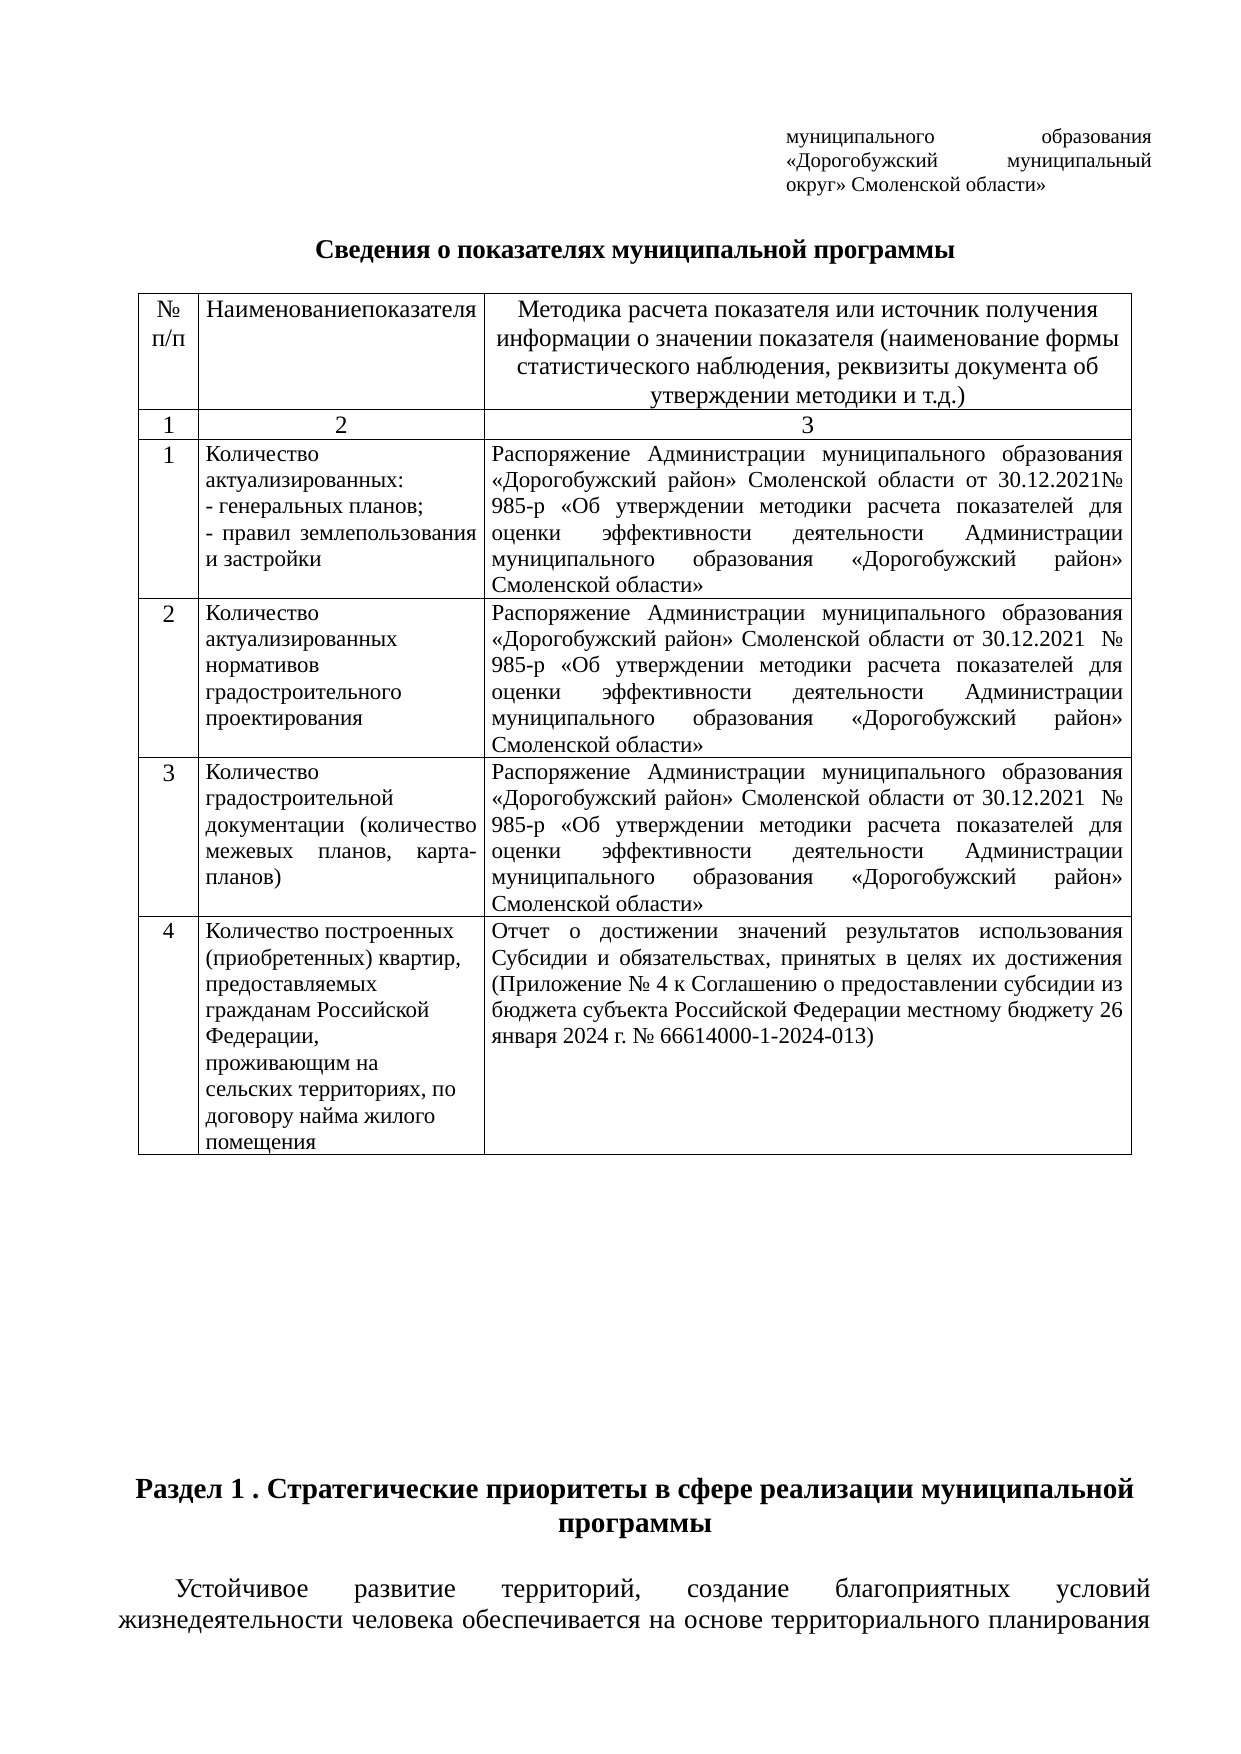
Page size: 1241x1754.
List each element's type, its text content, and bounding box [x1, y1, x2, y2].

table_cell 2 [199, 410, 484, 439]
table_cell 1 [139, 410, 198, 439]
table_cell 2 [139, 599, 198, 757]
table_header Наименованиепоказателя [199, 294, 484, 409]
table_cell Количество построенных (приобретенных) квартир, предоставляемых гражданам Российской Федерации, проживающим на сельских территориях, по договору найма жилого помещения [199, 917, 484, 1154]
table_cell Распоряжение Администрации муниципального образования «Дорогобужский район» Смоленской области от 30.12.2021 № 985-р «Об утверждении методики расчета показателей для оценки эффективности деятельности Администрации муниципального образования «Дорогобужский район» Смоленской области» [485, 758, 1131, 916]
table_header Методика расчета показателя или источник получения информации о значении показателя (наименование формы статистического наблюдения, реквизиты документа об утверждении методики и т.д.) [485, 294, 1131, 409]
text Сведения о показателях муниципальной программы [118, 233, 1152, 264]
text Раздел 1 . Стратегические приоритеты в сфере реализации муниципальной программы [118, 1472, 1152, 1539]
table_cell 4 [139, 917, 198, 1154]
table_header № п/п [139, 294, 198, 409]
table_cell Распоряжение Администрации муниципального образования «Дорогобужский район» Смоленской области от 30.12.2021 № 985-р «Об утверждении методики расчета показателей для оценки эффективности деятельности Администрации муниципального образования «Дорогобужский район» Смоленской области» [485, 599, 1131, 757]
table_cell Количество актуализированных: - генеральных планов; - правил землепользования и застройки [199, 440, 484, 598]
table_cell 3 [139, 758, 198, 916]
table_cell Количество актуализированных нормативов градостроительного проектирования [199, 599, 484, 757]
text Устойчивое развитие территорий, создание благоприятных условий жизнедеятельности человека обеспечивается на основе территориального планирования [118, 1572, 1152, 1634]
table_cell Отчет о достижении значений результатов использования Субсидии и обязательствах, принятых в целях их достижения (Приложение № 4 к Соглашению о предоставлении субсидии из бюджета субъекта Российской Федерации местному бюджету 26 января 2024 г. № 66614000-1-2024-013) [485, 917, 1131, 1154]
table_header [124, 118, 780, 202]
table_header муниципального образования «Дорогобужский муниципальный округ» Смоленской области» [780, 118, 1157, 202]
table_cell 1 [139, 440, 198, 598]
table_cell Распоряжение Администрации муниципального образования «Дорогобужский район» Смоленской области от 30.12.2021№ 985-р «Об утверждении методики расчета показателей для оценки эффективности деятельности Администрации муниципального образования «Дорогобужский район» Смоленской области» [485, 440, 1131, 598]
table_cell 3 [485, 410, 1131, 439]
table_cell Количество градостроительной документации (количество межевых планов, карта-планов) [199, 758, 484, 916]
